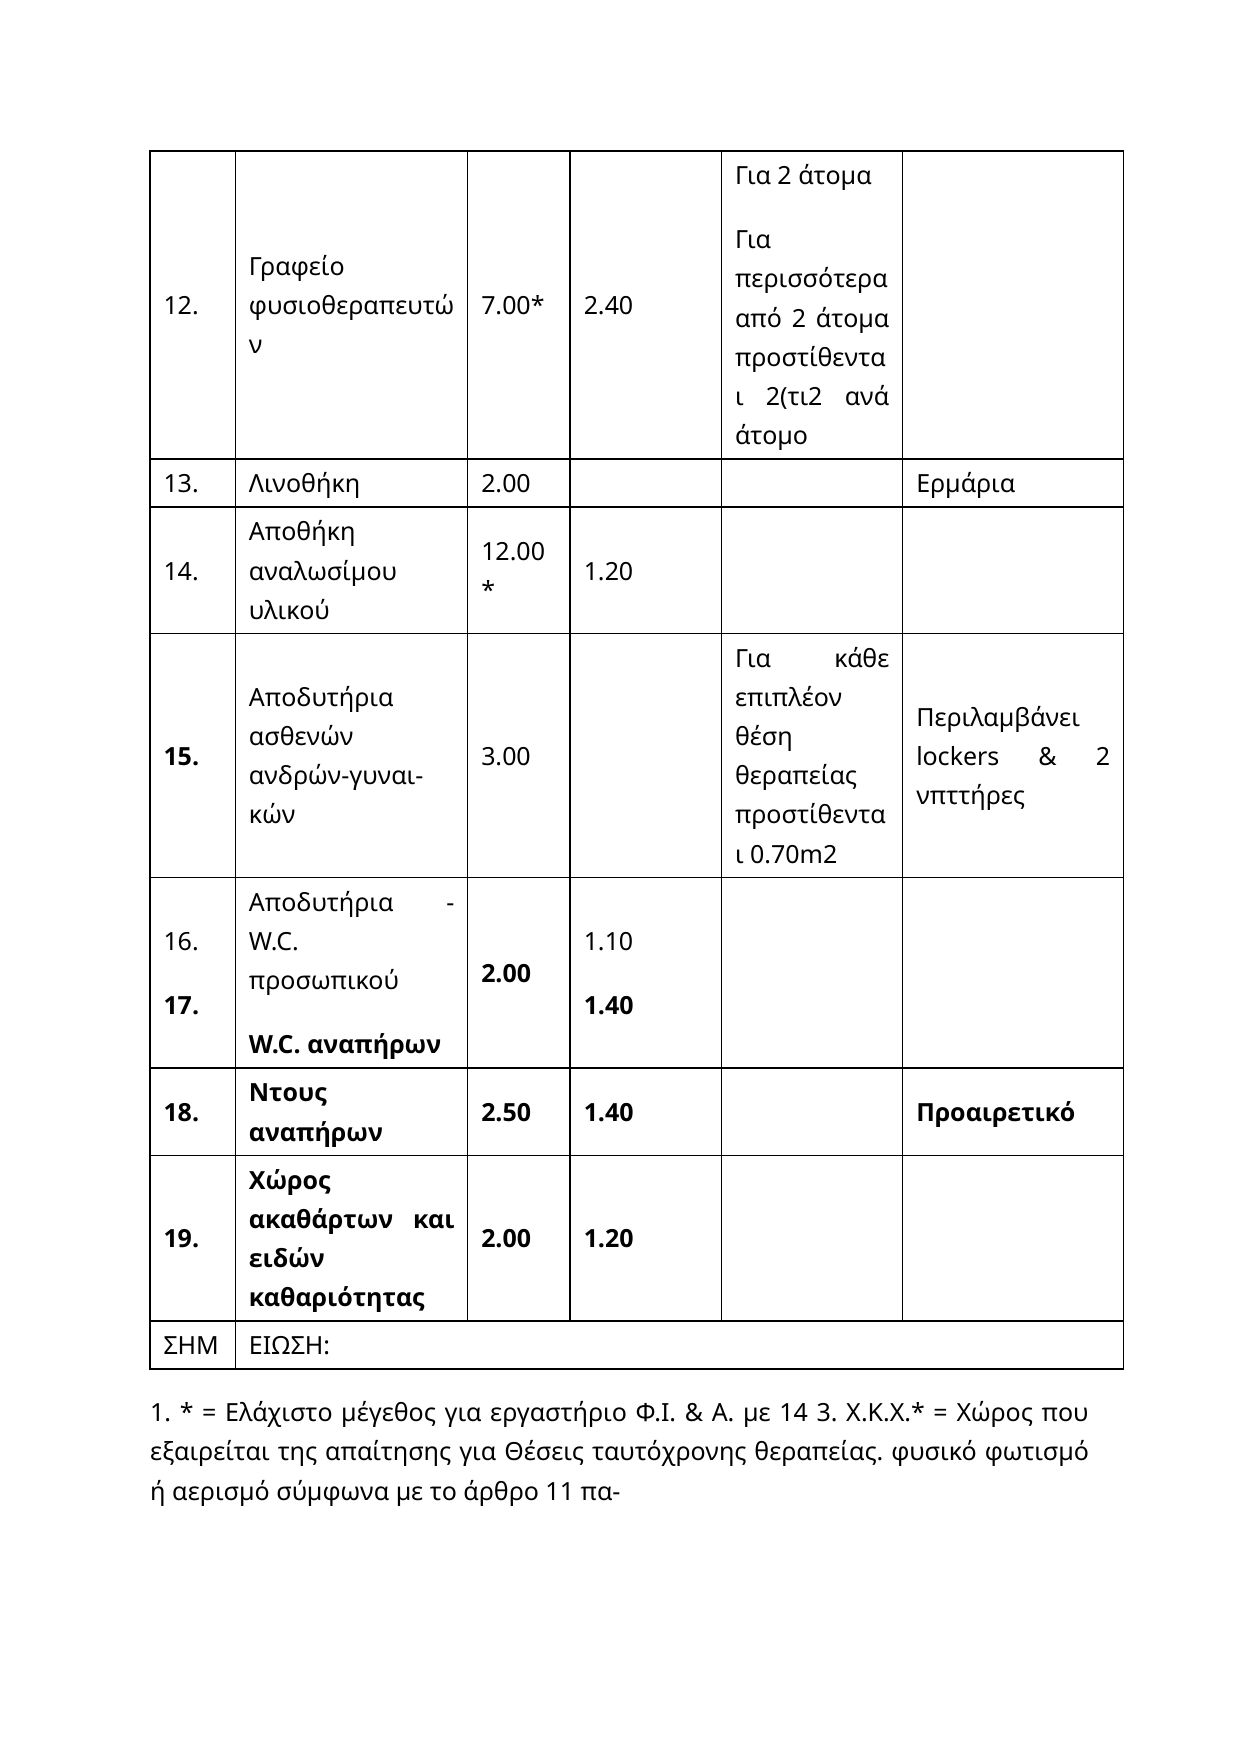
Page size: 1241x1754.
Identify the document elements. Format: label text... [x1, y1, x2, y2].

table_cell 2.00 [468, 1156, 569, 1320]
table_cell [722, 1156, 902, 1320]
table_cell 2.00 [468, 878, 569, 1067]
text 1. * = Ελάχιστο μέγεθος για εργαστήριο Φ.Ι. & Α. με 14 3. X.K.X.* = Χώρος που εξαιρείται της απαίτησης για Θέσεις ταυτόχρονης θεραπείας. φυσικό φωτισμό ή αερισμό σύμφωνα με το άρθρο 11 πα- [150, 1395, 1090, 1507]
table_cell [571, 634, 721, 877]
table_cell Ντους αναπήρων [236, 1069, 467, 1154]
table_cell 1.20 [571, 1156, 721, 1320]
table_cell 14. [151, 508, 235, 633]
table_cell [903, 508, 1123, 633]
table_cell 2.50 [468, 1069, 569, 1154]
table_cell 3.00 [468, 634, 569, 877]
table_cell Αποδυτήρια ασθενών ανδρών-γυναι- κών [236, 634, 467, 877]
table_cell Λινοθήκη [236, 460, 467, 506]
table_cell 12.00* [468, 508, 569, 633]
table_cell 15. [151, 634, 235, 877]
table_cell 16. 17. [151, 878, 235, 1067]
table_cell [571, 460, 721, 506]
table_cell Για 2 άτομα Για περισσότερα από 2 άτομα προστίθενται 2(τι2 ανά άτομο [722, 152, 902, 458]
table_cell 1.20 [571, 508, 721, 633]
table_cell 12. [151, 152, 235, 458]
table_cell 7.00* [468, 152, 569, 458]
table_cell 13. [151, 460, 235, 506]
table_cell [722, 1069, 902, 1154]
table_cell Γραφείο φυσιοθεραπευτών [236, 152, 467, 458]
table_cell [722, 878, 902, 1067]
table_cell Περιλαμβάνει lockers & 2 νπττήρες [903, 634, 1123, 877]
table_cell 2.40 [571, 152, 721, 458]
table_cell Χώρος ακαθάρτων και ειδών καθαριότητας [236, 1156, 467, 1320]
table_cell 1.40 [571, 1069, 721, 1154]
table_cell Για κάθε επιπλέον θέση θεραπείας προστίθενται 0.70m2 [722, 634, 902, 877]
table_cell Αποθήκη αναλωσίμου υλικού [236, 508, 467, 633]
table_cell [903, 878, 1123, 1067]
table_cell ΣΗΜ [151, 1322, 235, 1368]
table_cell 2.00 [468, 460, 569, 506]
table_cell Προαιρετικό [903, 1069, 1123, 1154]
table_cell Ερμάρια [903, 460, 1123, 506]
table_cell [722, 508, 902, 633]
table_cell 18. [151, 1069, 235, 1154]
table_cell 19. [151, 1156, 235, 1320]
table_cell 1.10 1.40 [571, 878, 721, 1067]
table_cell ΕΙΩΣΗ: [236, 1322, 1123, 1368]
table_cell [903, 1156, 1123, 1320]
table_cell [722, 460, 902, 506]
table_cell Αποδυτήρια -W.C. προσωπικού W.C. αναπήρων [236, 878, 467, 1067]
table_cell [903, 152, 1123, 458]
